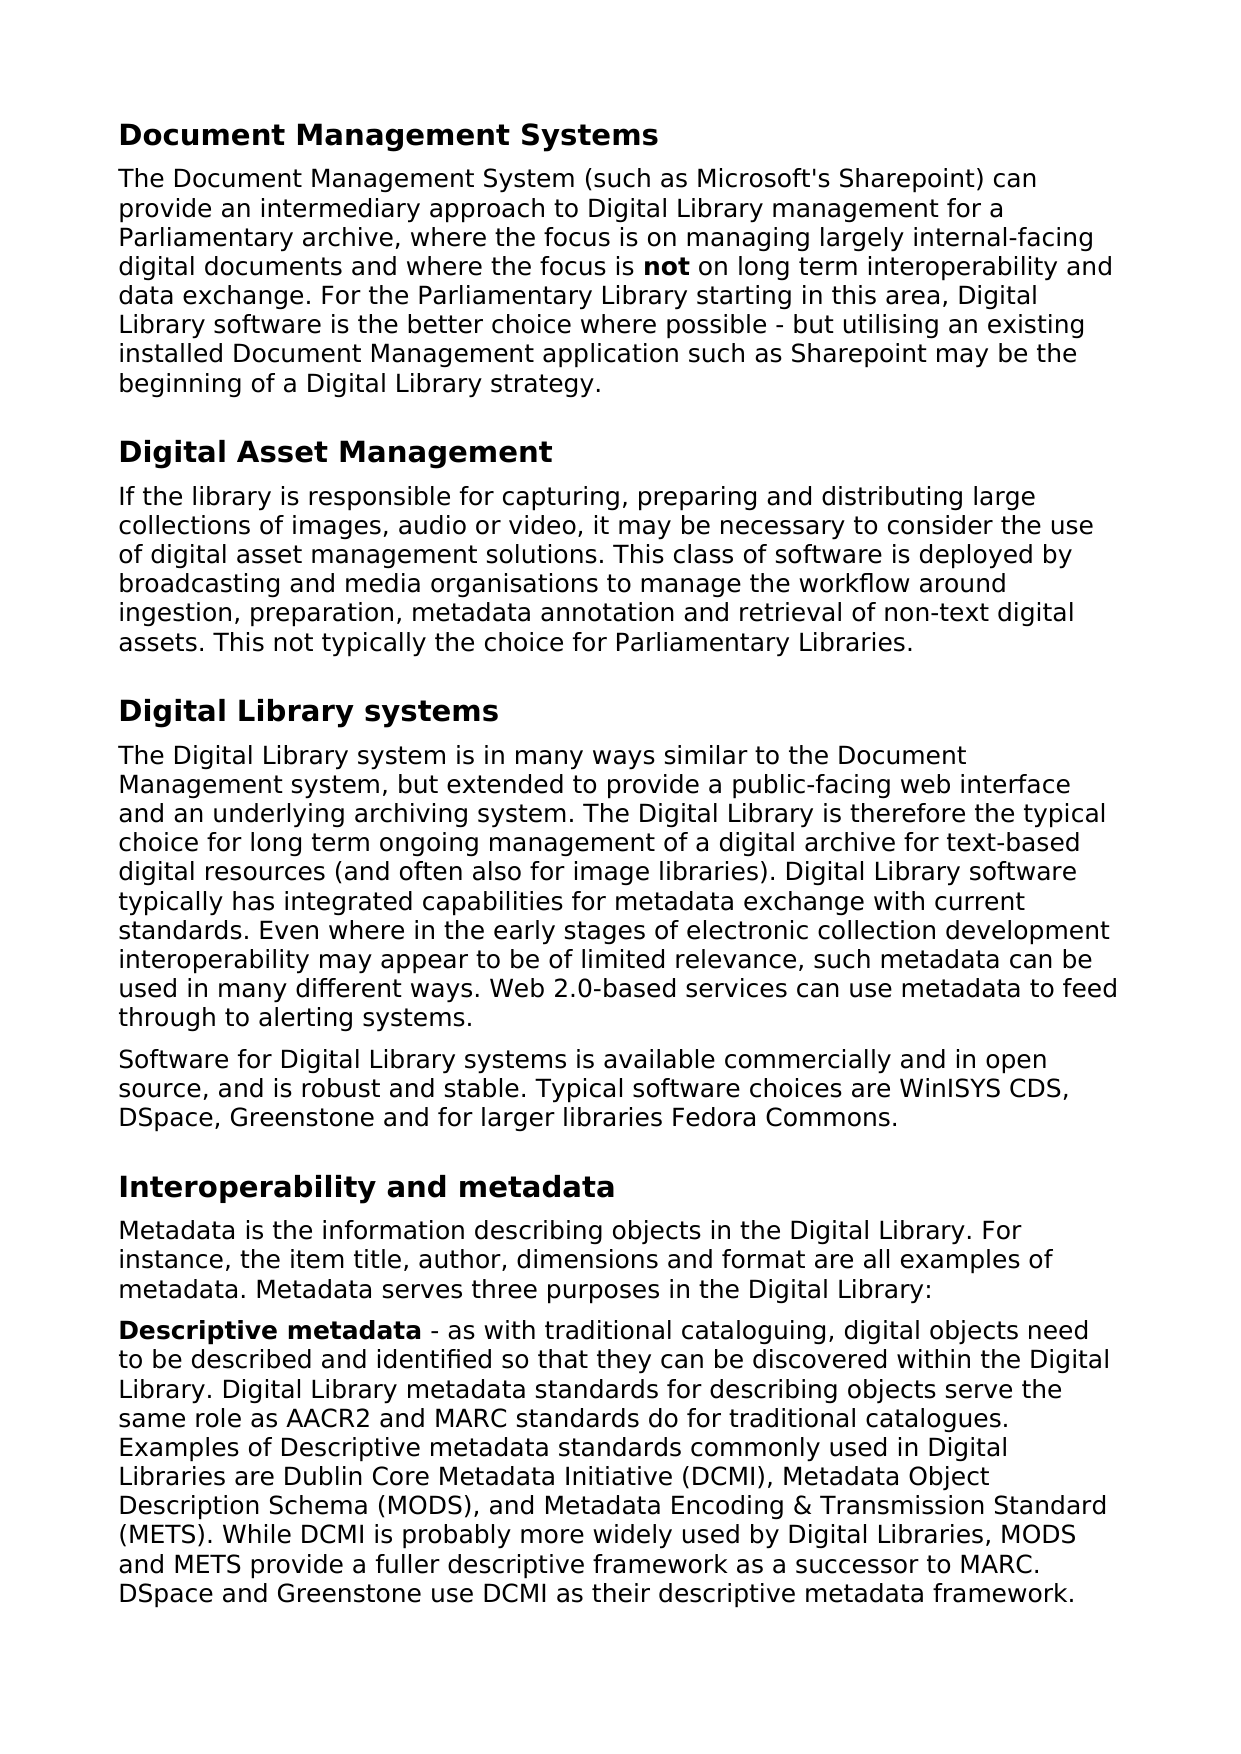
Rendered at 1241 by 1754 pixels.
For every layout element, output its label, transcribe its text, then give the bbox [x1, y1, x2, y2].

subtitle Interoperability and metadata [118, 1170, 1122, 1204]
text Descriptive metadata - as with traditional cataloguing, digital objects need to be described and identified so that they can be discovered within the Digital Library. Digital Library metadata standards for describing objects serve the same role as AACR2 and MARC standards do for traditional catalogues. Examples of Descriptive metadata standards commonly used in Digital Libraries are Dublin Core Metadata Initiative (DCMI), Metadata Object Description Schema (MODS), and Metadata Encoding & Transmission Standard (METS). While DCMI is probably more widely used by Digital Libraries, MODS and METS provide a fuller descriptive framework as a successor to MARC. DSpace and Greenstone use DCMI as their descriptive metadata framework. [118, 1316, 1122, 1608]
subtitle Document Management Systems [118, 118, 1122, 152]
text The Digital Library system is in many ways similar to the Document Management system, but extended to provide a public-facing web interface and an underlying archiving system. The Digital Library is therefore the typical choice for long term ongoing management of a digital archive for text-based digital resources (and often also for image libraries). Digital Library software typically has integrated capabilities for metadata exchange with current standards. Even where in the early stages of electronic collection development interoperability may appear to be of limited relevance, such metadata can be used in many different ways. Web 2.0-based services can use metadata to feed through to alerting systems. [118, 741, 1122, 1032]
text Software for Digital Library systems is available commercially and in open source, and is robust and stable. Typical software choices are WinISYS CDS, DSpace, Greenstone and for larger libraries Fedora Commons. [118, 1045, 1122, 1132]
text If the library is responsible for capturing, preparing and distributing large collections of images, audio or video, it may be necessary to consider the use of digital asset management solutions. This class of software is deployed by broadcasting and media organisations to manage the workflow around ingestion, preparation, metadata annotation and retrieval of non-text digital assets. This not typically the choice for Parliamentary Libraries. [118, 482, 1122, 657]
text Metadata is the information describing objects in the Digital Library. For instance, the item title, author, dimensions and format are all examples of metadata. Metadata serves three purposes in the Digital Library: [118, 1216, 1122, 1304]
text The Document Management System (such as Microsoft's Sharepoint) can provide an intermediary approach to Digital Library management for a Parliamentary archive, where the focus is on managing largely internal-facing digital documents and where the focus is not on long term interoperability and data exchange. For the Parliamentary Library starting in this area, Digital Library software is the better choice where possible - but utilising an existing installed Document Management application such as Sharepoint may be the beginning of a Digital Library strategy. [118, 164, 1122, 398]
subtitle Digital Library systems [118, 694, 1122, 728]
subtitle Digital Asset Management [118, 435, 1122, 469]
